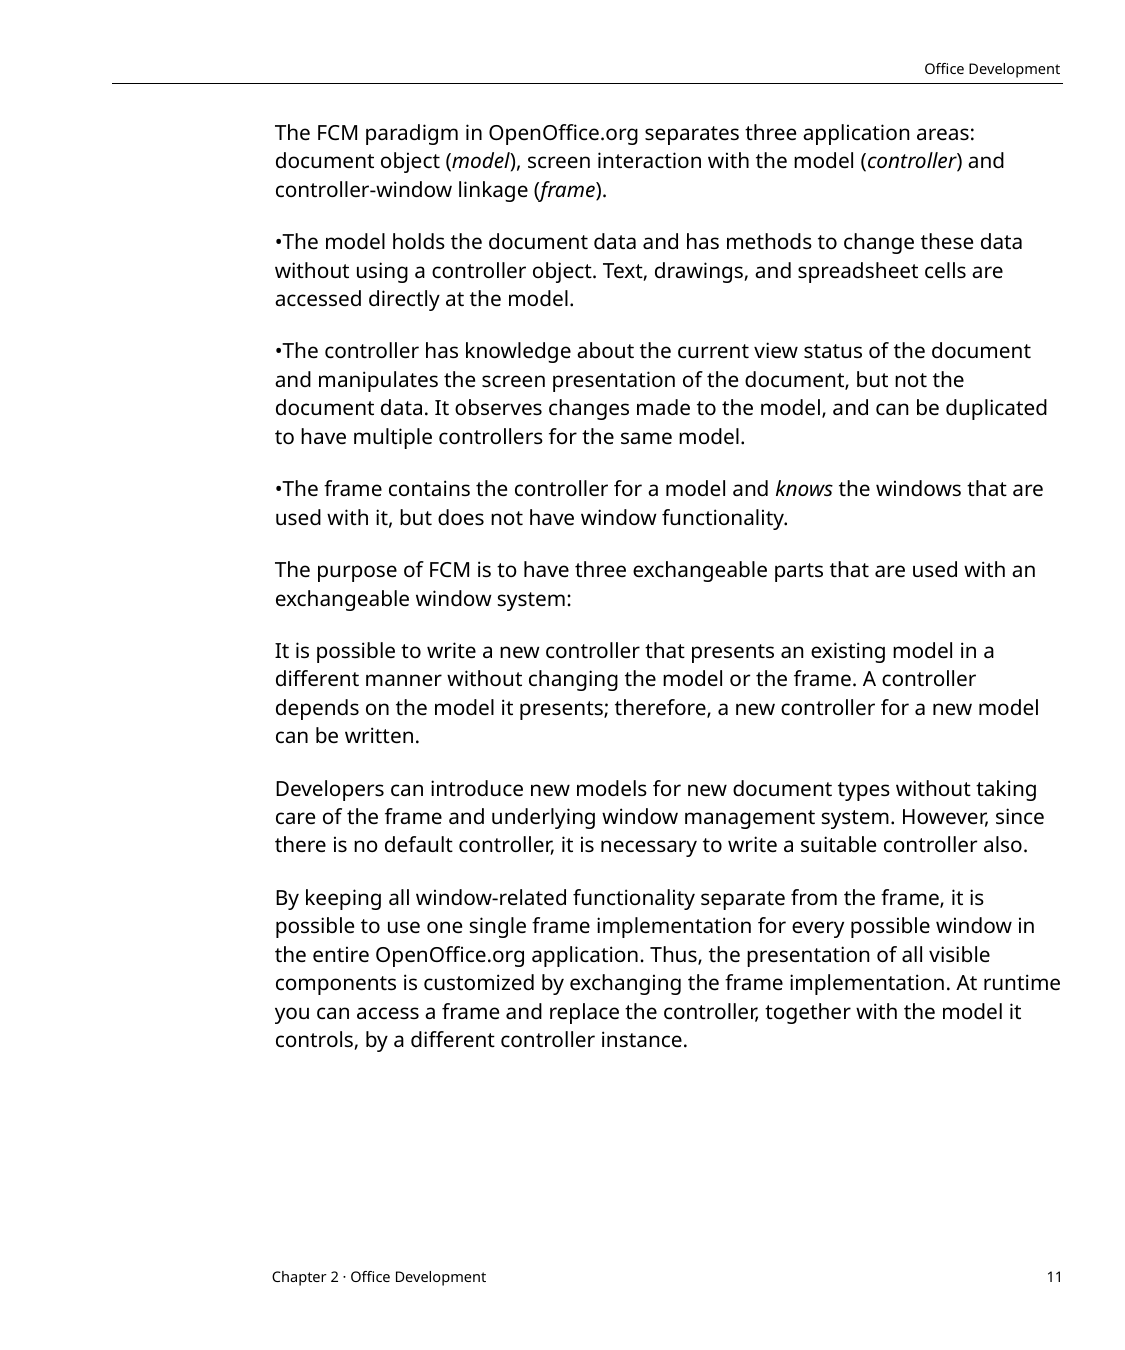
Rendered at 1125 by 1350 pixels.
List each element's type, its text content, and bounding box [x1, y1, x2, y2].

text The purpose of FCM is to have three exchangeable parts that are used with an exchangeable window system: [274, 555, 1063, 612]
text It is possible to write a new controller that presents an existing model in a different manner without changing the model or the frame. A controller depends on the model it presents; therefore, a new controller for a new model can be written. [274, 636, 1063, 750]
text The FCM paradigm in OpenOffice.org separates three application areas: document object (model), screen interaction with the model (controller) and controller-window linkage (frame). [274, 118, 1063, 203]
text By keeping all window-related functionality separate from the frame, it is possible to use one single frame implementation for every possible window in the entire OpenOffice.org application. Thus, the presentation of all visible components is customized by exchanging the frame implementation. At runtime you can access a frame and replace the controller, together with the model it controls, by a different controller instance. [274, 883, 1063, 1054]
list The controller has knowledge about the current view status of the document and manipulates the screen presentation of the document, but not the document data. It observes changes made to the model, and can be duplicated to have multiple controllers for the same model. [274, 337, 1063, 450]
list The frame contains the controller for a model and knows the windows that are used with it, but does not have window functionality. [274, 474, 1063, 531]
text Developers can introduce new models for new document types without taking care of the frame and underlying window management system. However, since there is no default controller, it is necessary to write a suitable controller also. [274, 774, 1063, 859]
list The model holds the document data and has methods to change these data without using a controller object. Text, drawings, and spreadsheet cells are accessed directly at the model. [274, 227, 1063, 313]
